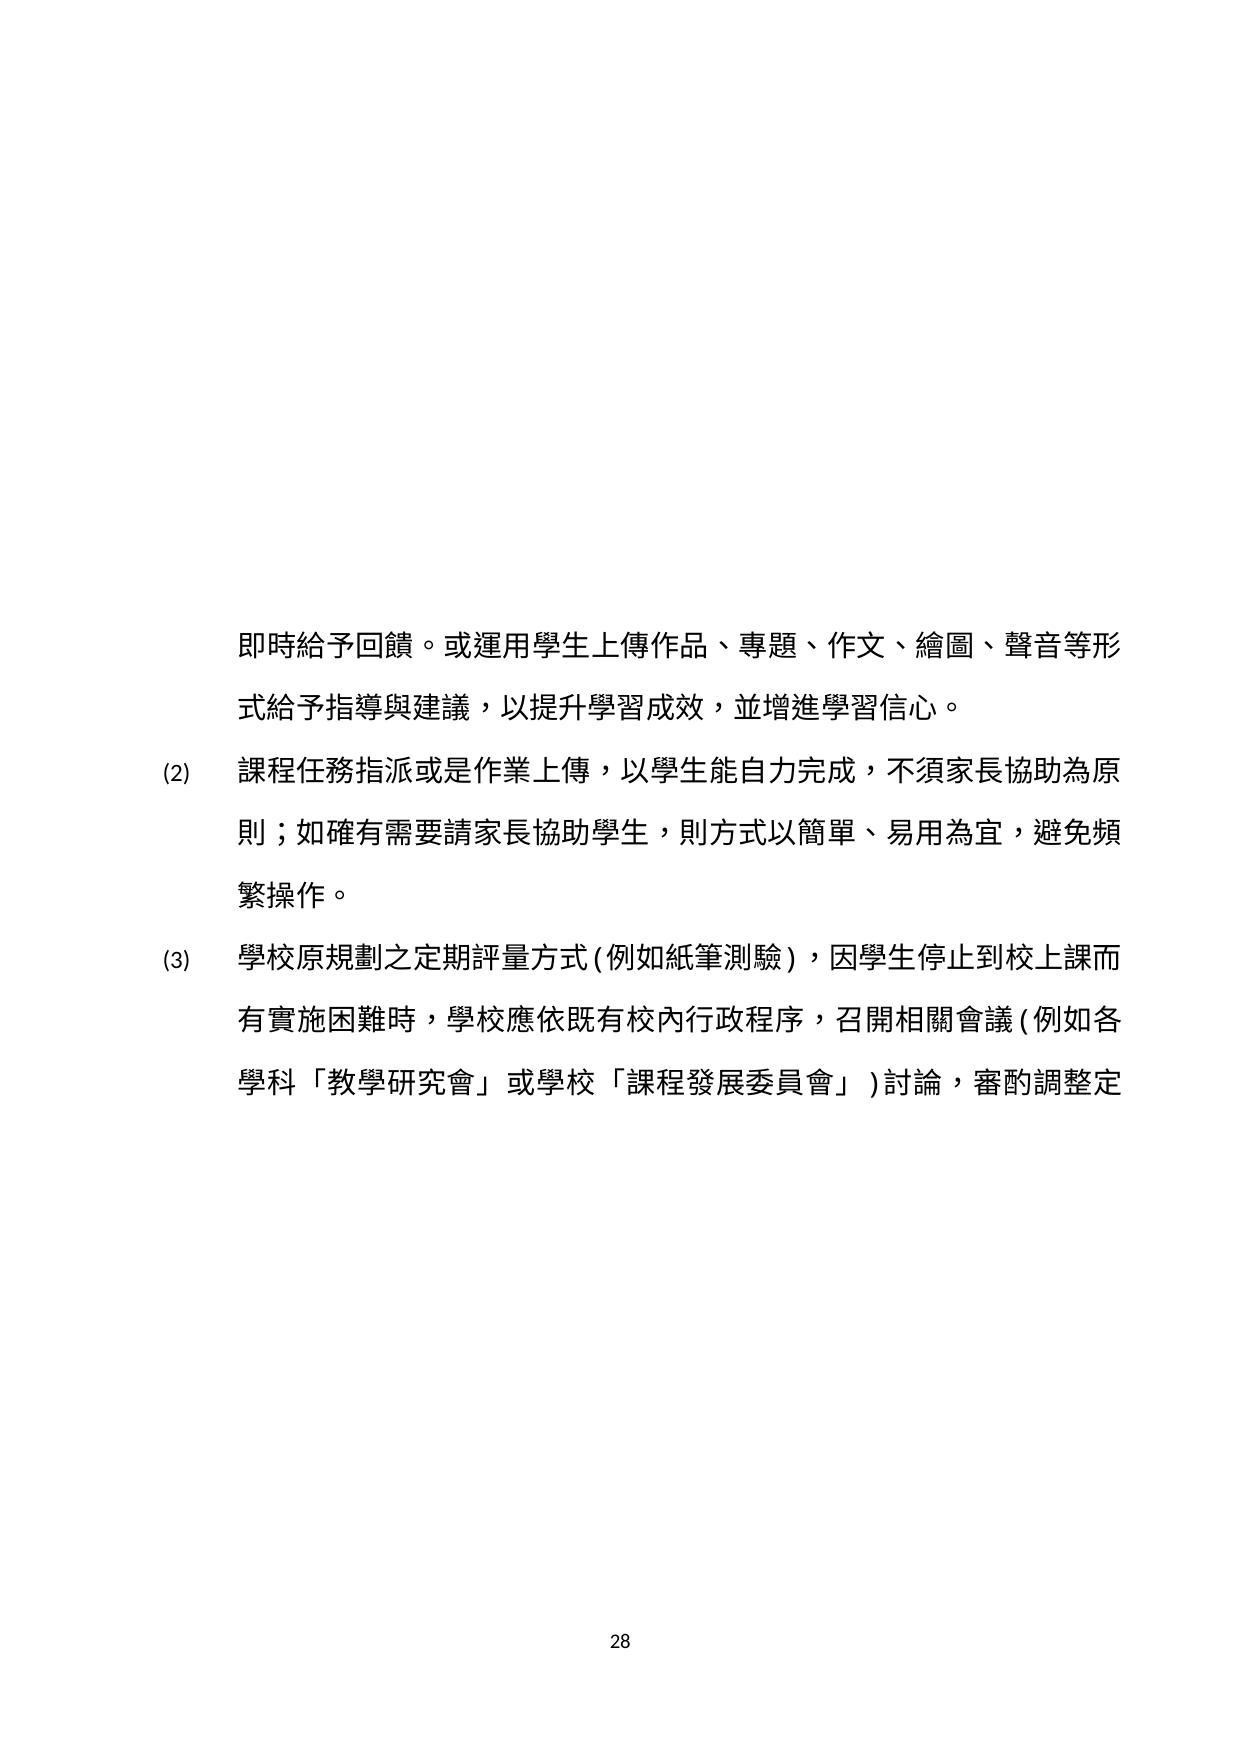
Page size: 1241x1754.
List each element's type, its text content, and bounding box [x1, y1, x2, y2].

list 對於居家線上學習之學生，請學校採從寬認定原則，以彈性多元方式進行學生學業成績評量。例如：運用數位學習平臺指派影片、練習題、互動評量或適性診斷任務，藉由系統化評量能快速了解學習弱點，並即時給予回饋。或運用學生上傳作品、專題、作文、繪圖、聲音等形式給予指導與建議，以提升學習成效，並增進學習信心。 [162, 602, 1122, 727]
list 學校原規劃之定期評量方式(例如紙筆測驗)，因學生停止到校上課而有實施困難時，學校應依既有校內行政程序，召開相關會議(例如各學科「教學研究會」或學校「課程發展委員會」)討論，審酌調整定 [162, 914, 1122, 1102]
list 課程任務指派或是作業上傳，以學生能自力完成，不須家長協助為原則；如確有需要請家長協助學生，則方式以簡單、易用為宜，避免頻繁操作。 [162, 727, 1122, 914]
